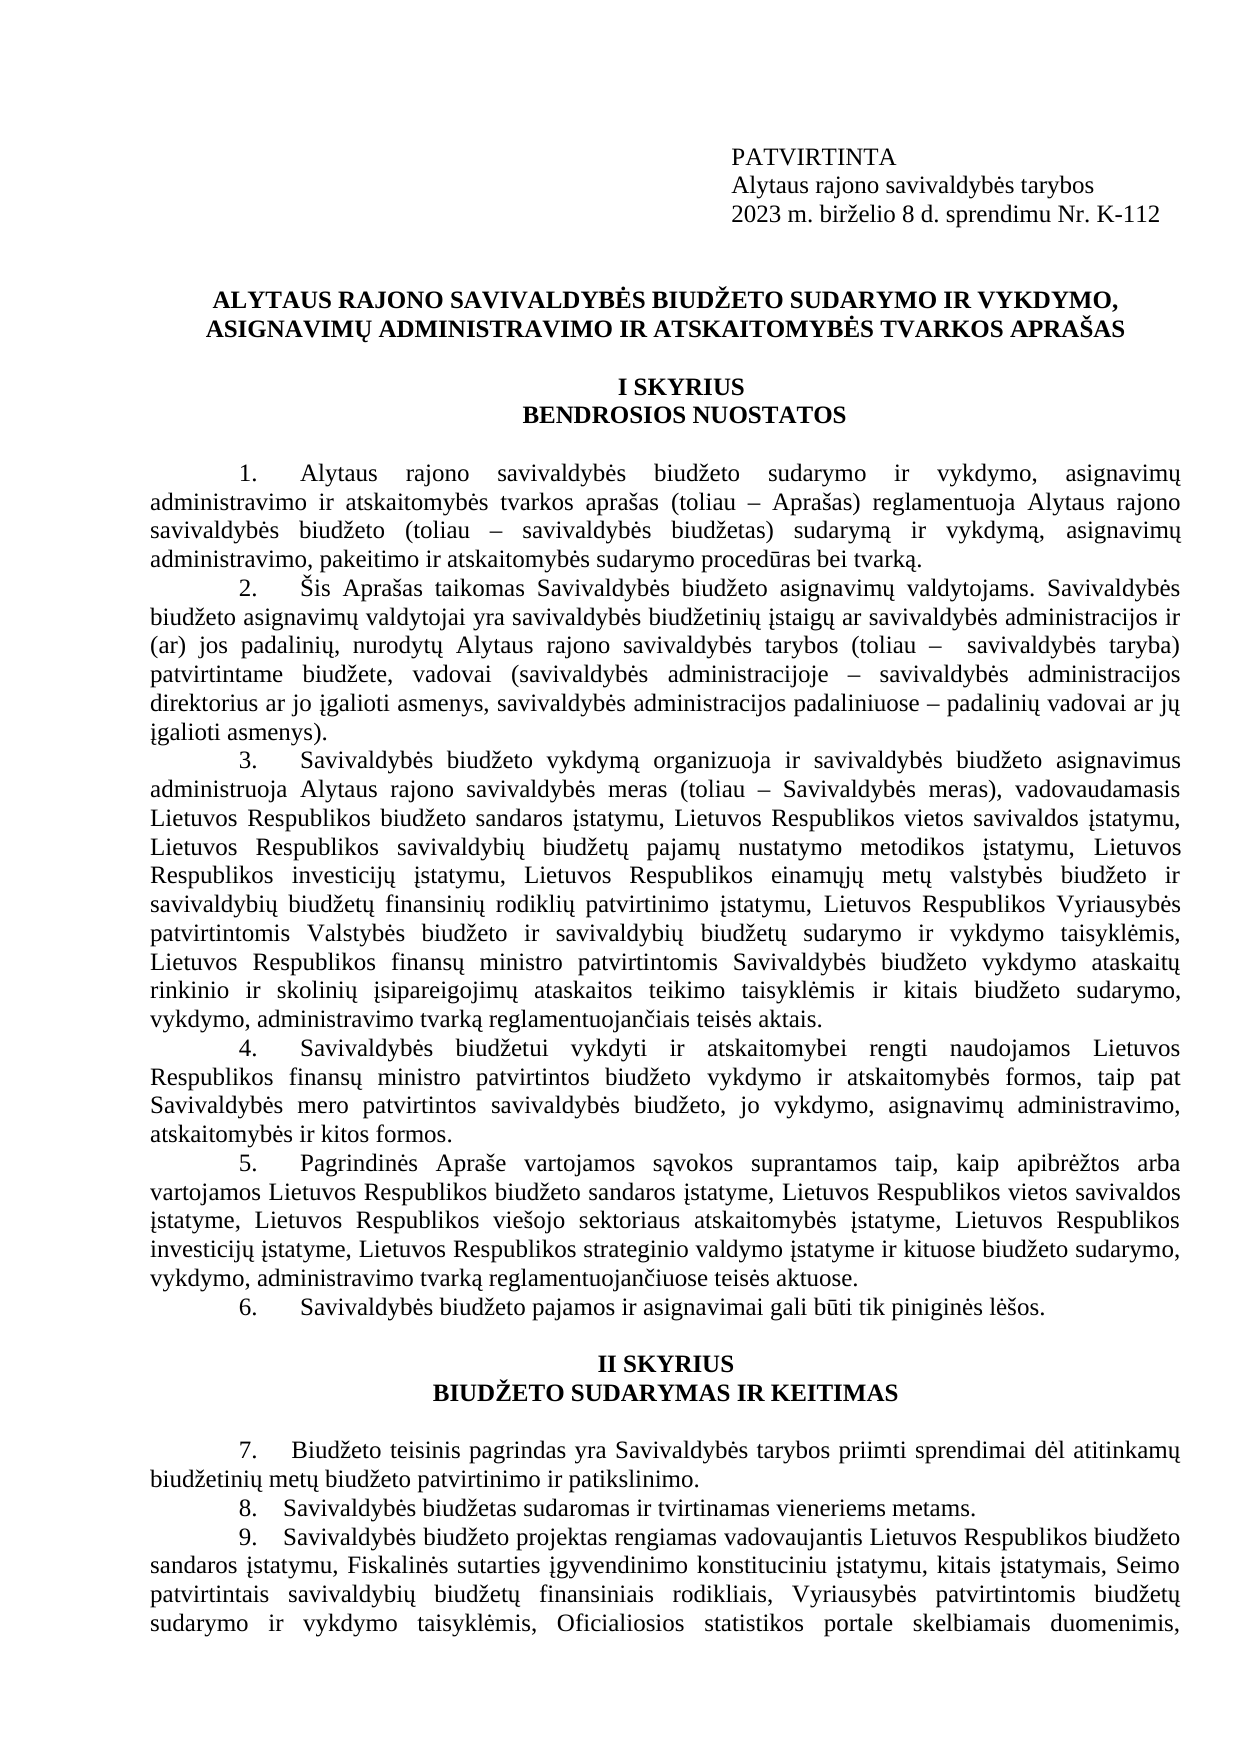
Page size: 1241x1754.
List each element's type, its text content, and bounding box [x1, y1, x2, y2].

text 8. Savivaldybės biudžetas sudaromas ir tvirtinamas vieneriems metams. [150, 1493, 1181, 1522]
text II SKYRIUS [150, 1349, 1181, 1378]
text BENDROSIOS NUOSTATOS [187, 401, 1181, 429]
text 7. Biudžeto teisinis pagrindas yra Savivaldybės tarybos priimti sprendimai dėl atitinkamų biudžetinių metų biudžeto patvirtinimo ir patikslinimo. [150, 1436, 1181, 1493]
text PATVIRTINTA [731, 142, 1181, 171]
text 4. Savivaldybės biudžetui vykdyti ir atskaitomybei rengti naudojamos Lietuvos Respublikos finansų ministro patvirtintos biudžeto vykdymo ir atskaitomybės formos, taip pat Savivaldybės mero patvirtintos savivaldybės biudžeto, jo vykdymo, asignavimų administravimo, atskaitomybės ir kitos formos. [150, 1033, 1181, 1148]
text 5. Pagrindinės Apraše vartojamos sąvokos suprantamos taip, kaip apibrėžtos arba vartojamos Lietuvos Respublikos biudžeto sandaros įstatyme, Lietuvos Respublikos vietos savivaldos įstatyme, Lietuvos Respublikos viešojo sektoriaus atskaitomybės įstatyme, Lietuvos Respublikos investicijų įstatyme, Lietuvos Respublikos strateginio valdymo įstatyme ir kituose biudžeto sudarymo, vykdymo, administravimo tvarką reglamentuojančiuose teisės aktuose. [150, 1148, 1181, 1292]
text I SKYRIUS [187, 372, 1181, 401]
text 3. Savivaldybės biudžeto vykdymą organizuoja ir savivaldybės biudžeto asignavimus administruoja Alytaus rajono savivaldybės meras (toliau – Savivaldybės meras), vadovaudamasis Lietuvos Respublikos biudžeto sandaros įstatymu, Lietuvos Respublikos vietos savivaldos įstatymu, Lietuvos Respublikos savivaldybių biudžetų pajamų nustatymo metodikos įstatymu, Lietuvos Respublikos investicijų įstatymu, Lietuvos Respublikos einamųjų metų valstybės biudžeto ir savivaldybių biudžetų finansinių rodiklių patvirtinimo įstatymu, Lietuvos Respublikos Vyriausybės patvirtintomis Valstybės biudžeto ir savivaldybių biudžetų sudarymo ir vykdymo taisyklėmis, Lietuvos Respublikos finansų ministro patvirtintomis Savivaldybės biudžeto vykdymo ataskaitų rinkinio ir skolinių įsipareigojimų ataskaitos teikimo taisyklėmis ir kitais biudžeto sudarymo, vykdymo, administravimo tvarką reglamentuojančiais teisės aktais. [150, 746, 1181, 1033]
text BIUDŽETO SUDARYMAS IR KEITIMAS [150, 1378, 1181, 1407]
text ALYTAUS RAJONO SAVIVALDYBĖS BIUDŽETO SUDARYMO IR VYKDYMO, ASIGNAVIMŲ ADMINISTRAVIMO IR ATSKAITOMYBĖS TVARKOS APRAŠAS [150, 286, 1181, 343]
text 9. Savivaldybės biudžeto projektas rengiamas vadovaujantis Lietuvos Respublikos biudžeto sandaros įstatymu, Fiskalinės sutarties įgyvendinimo konstituciniu įstatymu, kitais įstatymais, Seimo patvirtintais savivaldybių biudžetų finansiniais rodikliais, Vyriausybės patvirtintomis biudžetų sudarymo ir vykdymo taisyklėmis, Oficialiosios statistikos portale skelbiamais duomenimis, [150, 1522, 1181, 1637]
text Alytaus rajono savivaldybės tarybos 2023 m. birželio 8 d. sprendimu Nr. K-112 [731, 171, 1181, 228]
text 2. Šis Aprašas taikomas Savivaldybės biudžeto asignavimų valdytojams. Savivaldybės biudžeto asignavimų valdytojai yra savivaldybės biudžetinių įstaigų ar savivaldybės administracijos ir (ar) jos padalinių, nurodytų Alytaus rajono savivaldybės tarybos (toliau – savivaldybės taryba) patvirtintame biudžete, vadovai (savivaldybės administracijoje – savivaldybės administracijos direktorius ar jo įgalioti asmenys, savivaldybės administracijos padaliniuose – padalinių vadovai ar jų įgalioti asmenys). [150, 573, 1181, 746]
text 1. Alytaus rajono savivaldybės biudžeto sudarymo ir vykdymo, asignavimų administravimo ir atskaitomybės tvarkos aprašas (toliau – Aprašas) reglamentuoja Alytaus rajono savivaldybės biudžeto (toliau – savivaldybės biudžetas) sudarymą ir vykdymą, asignavimų administravimo, pakeitimo ir atskaitomybės sudarymo procedūras bei tvarką. [150, 458, 1181, 573]
text 6. Savivaldybės biudžeto pajamos ir asignavimai gali būti tik piniginės lėšos. [150, 1292, 1181, 1321]
